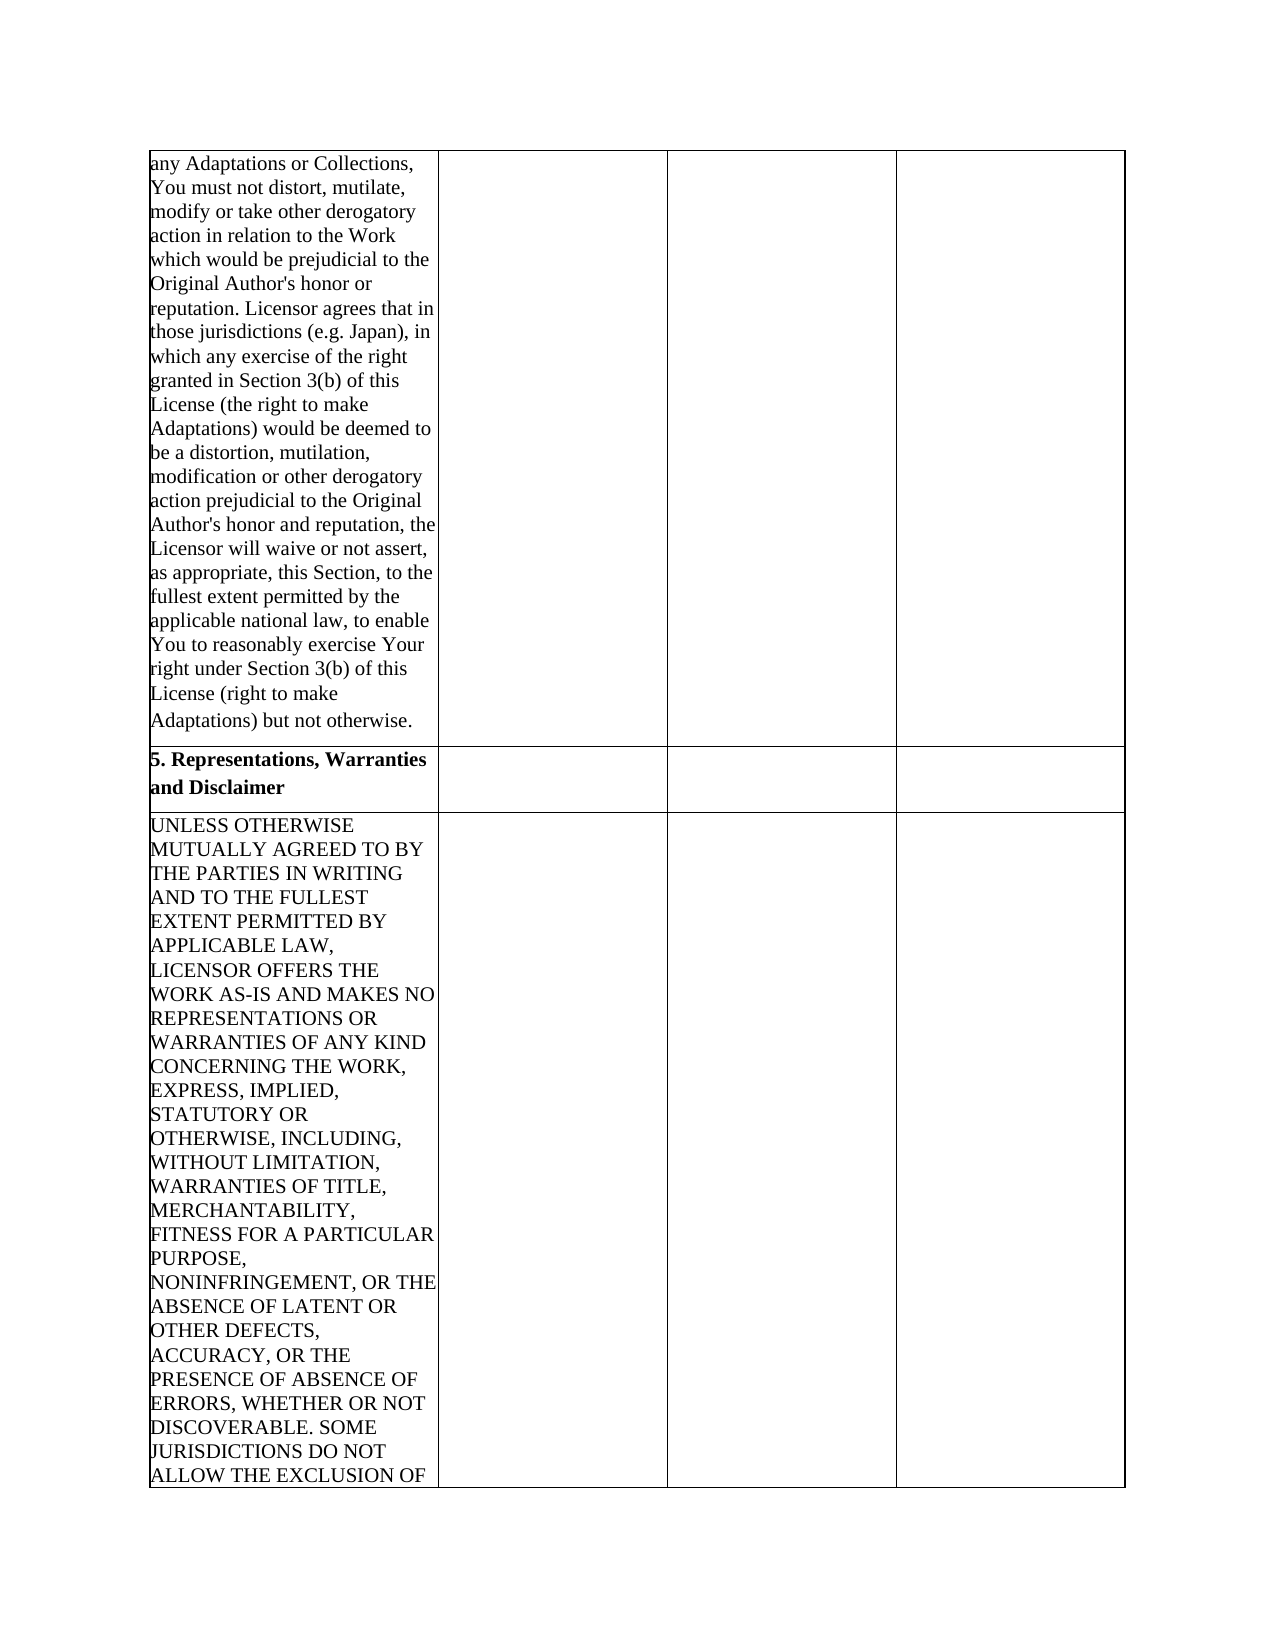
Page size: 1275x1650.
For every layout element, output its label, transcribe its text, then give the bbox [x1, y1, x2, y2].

table_cell [668, 151, 896, 746]
table_cell 5. Representations, Warranties and Disclaimer [151, 747, 438, 812]
table_cell [439, 151, 667, 746]
table_cell [897, 747, 1124, 812]
table_cell any Adaptations or Collections, You must not distort, mutilate, modify or take other derogatory action in relation to the Work which would be prejudicial to the Original Author's honor or reputation. Licensor agrees that in those jurisdictions (e.g. Japan), in which any exercise of the right granted in Section 3(b) of this License (the right to make Adaptations) would be deemed to be a distortion, mutilation, modification or other derogatory action prejudicial to the Original Author's honor and reputation, the Licensor will waive or not assert, as appropriate, this Section, to the fullest extent permitted by the applicable national law, to enable You to reasonably exercise Your right under Section 3(b) of this License (right to make Adaptations) but not otherwise. [151, 151, 438, 746]
table_cell [439, 747, 667, 812]
table_cell UNLESS OTHERWISE MUTUALLY AGREED TO BY THE PARTIES IN WRITING AND TO THE FULLEST EXTENT PERMITTED BY APPLICABLE LAW, LICENSOR OFFERS THE WORK AS-IS AND MAKES NO REPRESENTATIONS OR WARRANTIES OF ANY KIND CONCERNING THE WORK, EXPRESS, IMPLIED, STATUTORY OR OTHERWISE, INCLUDING, WITHOUT LIMITATION, WARRANTIES OF TITLE, MERCHANTABILITY, FITNESS FOR A PARTICULAR PURPOSE, NONINFRINGEMENT, OR THE ABSENCE OF LATENT OR OTHER DEFECTS, ACCURACY, OR THE PRESENCE OF ABSENCE OF ERRORS, WHETHER OR NOT DISCOVERABLE. SOME JURISDICTIONS DO NOT ALLOW THE EXCLUSION OF [151, 813, 438, 1487]
table_cell [668, 747, 896, 812]
table_cell [439, 813, 667, 1487]
table_cell [668, 813, 896, 1487]
table_cell [897, 151, 1124, 746]
table_cell [897, 813, 1124, 1487]
